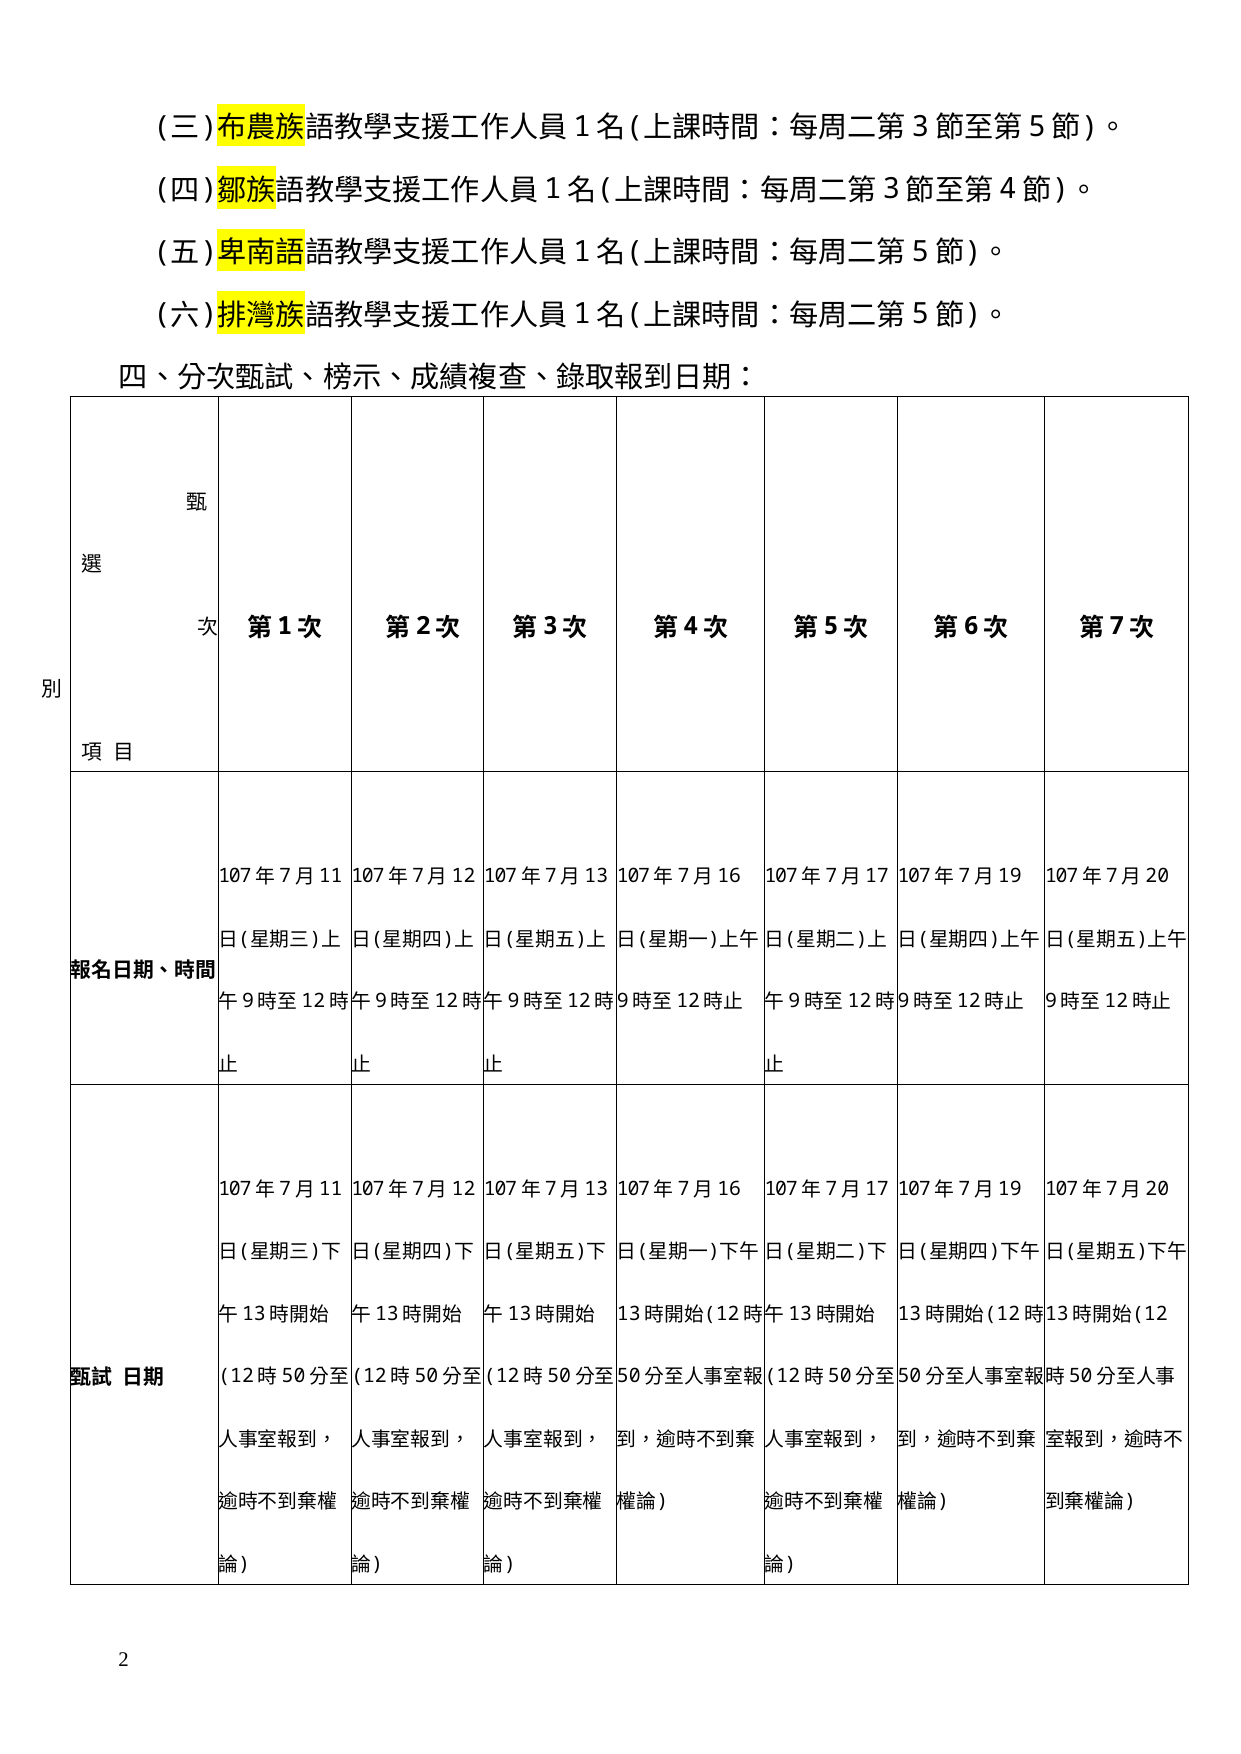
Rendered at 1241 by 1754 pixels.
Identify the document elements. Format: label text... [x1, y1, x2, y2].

table_header 第6次 [898, 397, 1044, 771]
text (六)排灣族語教學支援工作人員1名(上課時間：每周二第5節)。 [118, 271, 1167, 333]
table_cell 107年7月16日(星期一)下午13時開始(12時50分至人事室報到，逾時不到棄權論) [617, 1085, 764, 1583]
table_cell 107年7月13日(星期五)下午13時開始(12時50分至人事室報到，逾時不到棄權論) [484, 1085, 616, 1583]
table_cell 107年7月12日(星期四)上午9時至12時止 [352, 772, 483, 1083]
table_header 第5次 [765, 397, 897, 771]
table_header 第1次 [219, 397, 351, 771]
table_header 第3次 [484, 397, 616, 771]
table_header 第4次 [617, 397, 764, 771]
table_cell 107年7月19日(星期四)下午13時開始(12時50分至人事室報到，逾時不到棄權論) [898, 1085, 1044, 1583]
table_cell 107年7月19日(星期四)上午9時至12時止 [898, 772, 1044, 1083]
table_cell 報名日期、時間 [71, 772, 218, 1083]
table_cell 107年7月13日(星期五)上午9時至12時止 [484, 772, 616, 1083]
text 四、分次甄試、榜示、成績複查、錄取報到日期： [89, 333, 1167, 396]
table_cell 107年7月11日(星期三)下午13時開始(12時50分至人事室報到，逾時不到棄權論) [219, 1085, 351, 1583]
table_cell 107年7月20日(星期五)上午9時至12時止 [1045, 772, 1188, 1083]
table_cell 107年7月16日(星期一)上午9時至12時止 [617, 772, 764, 1083]
table_cell 107年7月12日(星期四)下午13時開始(12時50分至人事室報到，逾時不到棄權論) [352, 1085, 483, 1583]
table_header 第2次 [352, 397, 483, 771]
table_header 甄選 次別 項 目 [71, 397, 218, 771]
table_cell 107年7月11日(星期三)上午9時至12時止 [219, 772, 351, 1083]
text (三)布農族語教學支援工作人員1名(上課時間：每周二第3節至第5節)。 [118, 83, 1167, 146]
table_header 第7次 [1045, 397, 1188, 771]
text (五)卑南語語教學支援工作人員1名(上課時間：每周二第5節)。 [118, 208, 1167, 271]
table_cell 107年7月17日(星期二)下午13時開始(12時50分至人事室報到，逾時不到棄權論) [765, 1085, 897, 1583]
table_cell 107年7月17日(星期二)上午9時至12時止 [765, 772, 897, 1083]
table_cell 107年7月20日(星期五)下午13時開始(12時50分至人事室報到，逾時不到棄權論) [1045, 1085, 1188, 1583]
table_cell 甄試 日期 [71, 1085, 218, 1583]
text (四)鄒族語教學支援工作人員1名(上課時間：每周二第3節至第4節)。 [118, 146, 1167, 208]
